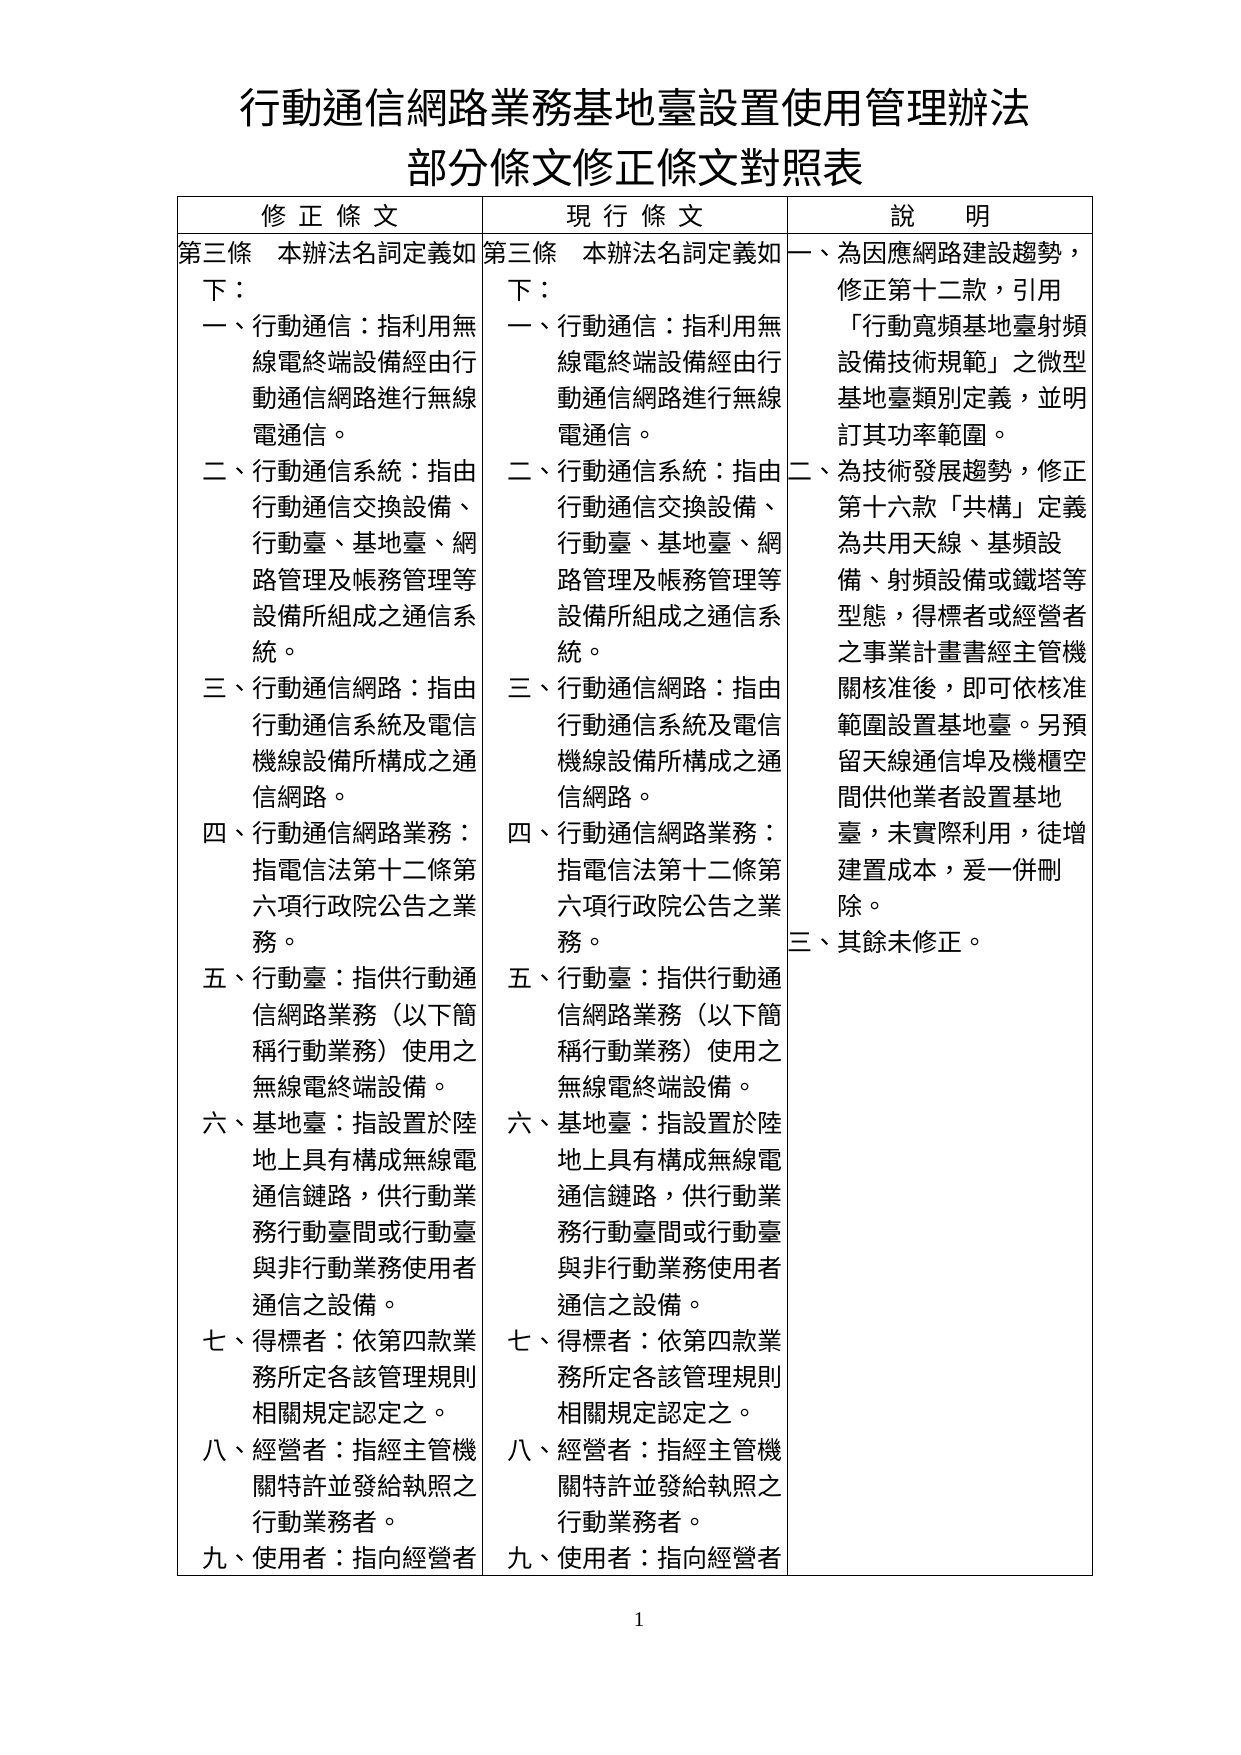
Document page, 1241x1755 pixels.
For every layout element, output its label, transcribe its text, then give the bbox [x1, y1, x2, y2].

table_cell 第三條 本辦法名詞定義如下： 一、行動通信：指利用無線電終端設備經由行動通信網路進行無線電通信。 二、行動通信系統：指由行動通信交換設備、行動臺、基地臺、網路管理及帳務管理等設備所組成之通信系統。 三、行動通信網路：指由行動通信系統及電信機線設備所構成之通信網路。 四、行動通信網路業務：指電信法第十二條第六項行政院公告之業務。 五、行動臺：指供行動通信網路業務（以下簡稱行動業務）使用之無線電終端設備。 六、基地臺：指設置於陸地上具有構成無線電通信鏈路，供行動業務行動臺間或行動臺與非行動業務使用者通信之設備。 七、得標者：依第四款業務所定各該管理規則相關規定認定之。 八、經營者：指經主管機關特許並發給執照之行動業務者。 九、使用者：指向經營者 [483, 234, 787, 1575]
table_header 說 明 [788, 197, 1092, 233]
table_header 現 行 條 文 [483, 197, 787, 233]
text 部分條文修正條文對照表 [177, 135, 1093, 196]
table_header 修 正 條 文 [178, 197, 482, 233]
table_cell 一、為因應網路建設趨勢，修正第十二款，引用「行動寬頻基地臺射頻設備技術規範」之微型基地臺類別定義，並明訂其功率範圍。 二、為技術發展趨勢，修正第十六款「共構」定義為共用天線、基頻設備、射頻設備或鐵塔等型態，得標者或經營者之事業計畫書經主管機關核准後，即可依核准範圍設置基地臺。另預留天線通信埠及機櫃空間供他業者設置基地臺，未實際利用，徒增建置成本，爰一併刪除。 三、其餘未修正。 [788, 234, 1092, 1575]
table_cell 第三條 本辦法名詞定義如下： 一、行動通信：指利用無線電終端設備經由行動通信網路進行無線電通信。 二、行動通信系統：指由行動通信交換設備、行動臺、基地臺、網路管理及帳務管理等設備所組成之通信系統。 三、行動通信網路：指由行動通信系統及電信機線設備所構成之通信網路。 四、行動通信網路業務：指電信法第十二條第六項行政院公告之業務。 五、行動臺：指供行動通信網路業務（以下簡稱行動業務）使用之無線電終端設備。 六、基地臺：指設置於陸地上具有構成無線電通信鏈路，供行動業務行動臺間或行動臺與非行動業務使用者通信之設備。 七、得標者：依第四款業務所定各該管理規則相關規定認定之。 八、經營者：指經主管機關特許並發給執照之行動業務者。 九、使用者：指向經營者 [178, 234, 482, 1575]
text 行動通信網路業務基地臺設置使用管理辦法 [177, 75, 1093, 135]
